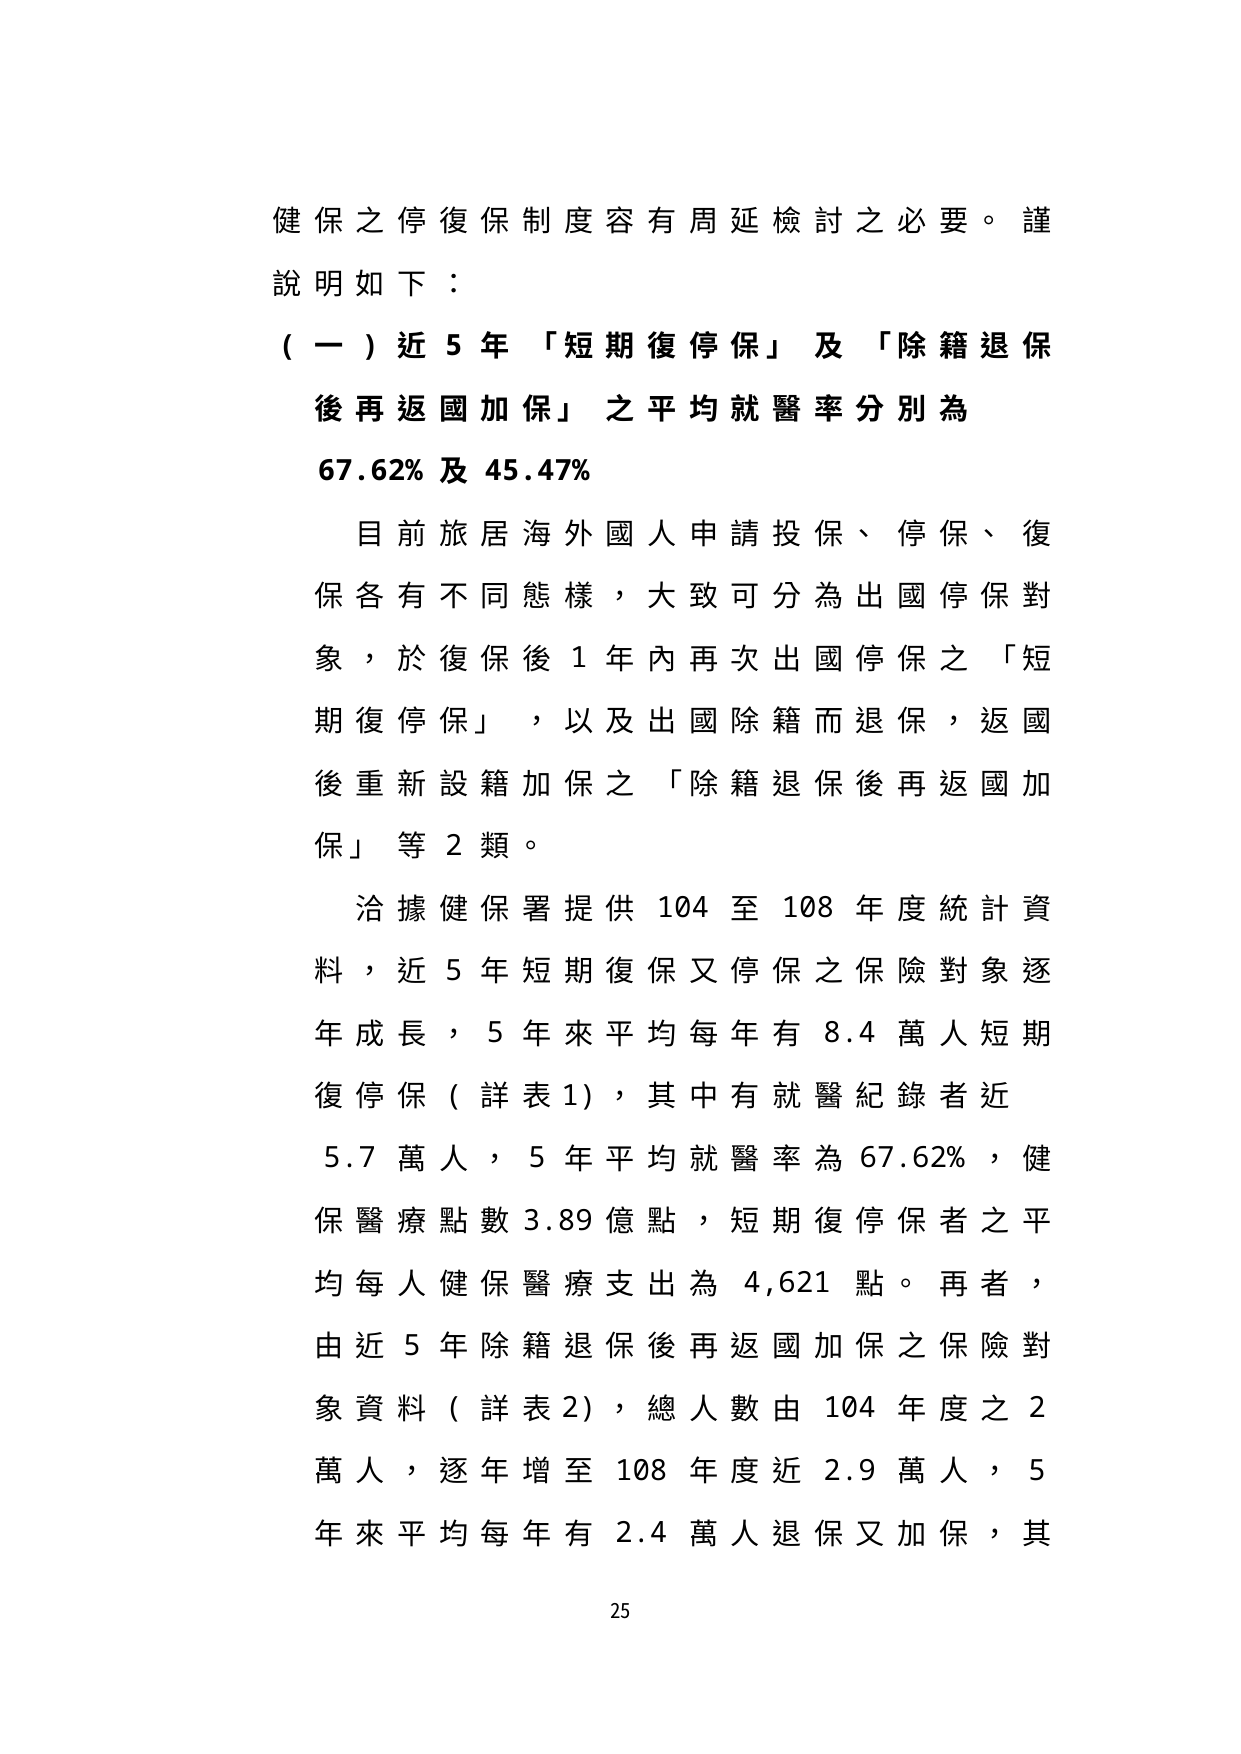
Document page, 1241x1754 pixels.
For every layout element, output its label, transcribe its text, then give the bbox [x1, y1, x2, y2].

text (一)近5年「短期復停保」及「除籍退保後再返國加保」之平均就醫率分別為67.62%及45.47% [242, 302, 1058, 490]
text 健保之停復保制度容有周延檢討之必要。謹說明如下： [242, 177, 1058, 302]
text 洽據健保署提供104至108年度統計資料，近5年短期復保又停保之保險對象逐年成長，5年來平均每年有8.4萬人短期復停保(詳表1)，其中有就醫紀錄者近5.7萬人，5年平均就醫率為67.62%，健保醫療點數3.89億點，短期復停保者之平均每人健保醫療支出為4,621點。再者，由近5年除籍退保後再返國加保之保險對象資料(詳表2)，總人數由104年度之2萬人，逐年增至108年度近2.9萬人，5年來平均每年有2.4萬人退保又加保，其中有就醫紀錄者約1.1萬人，5年平均就醫率為45.47%，使用健保醫療點數1.49億點，退保又加保者之平均每人健保醫療支出為6,112點。故以前開統計數據，「短期復停保」之就醫率較高，而「除籍退保後再返國加保」之平均每人醫療支出較高。 [271, 865, 1058, 1552]
text 目前旅居海外國人申請投保、停保、復保各有不同態樣，大致可分為出國停保對象，於復保後1年內再次出國停保之「短期復停保」，以及出國除籍而退保，返國後重新設籍加保之「除籍退保後再返國加保」等2類。 [271, 490, 1058, 865]
